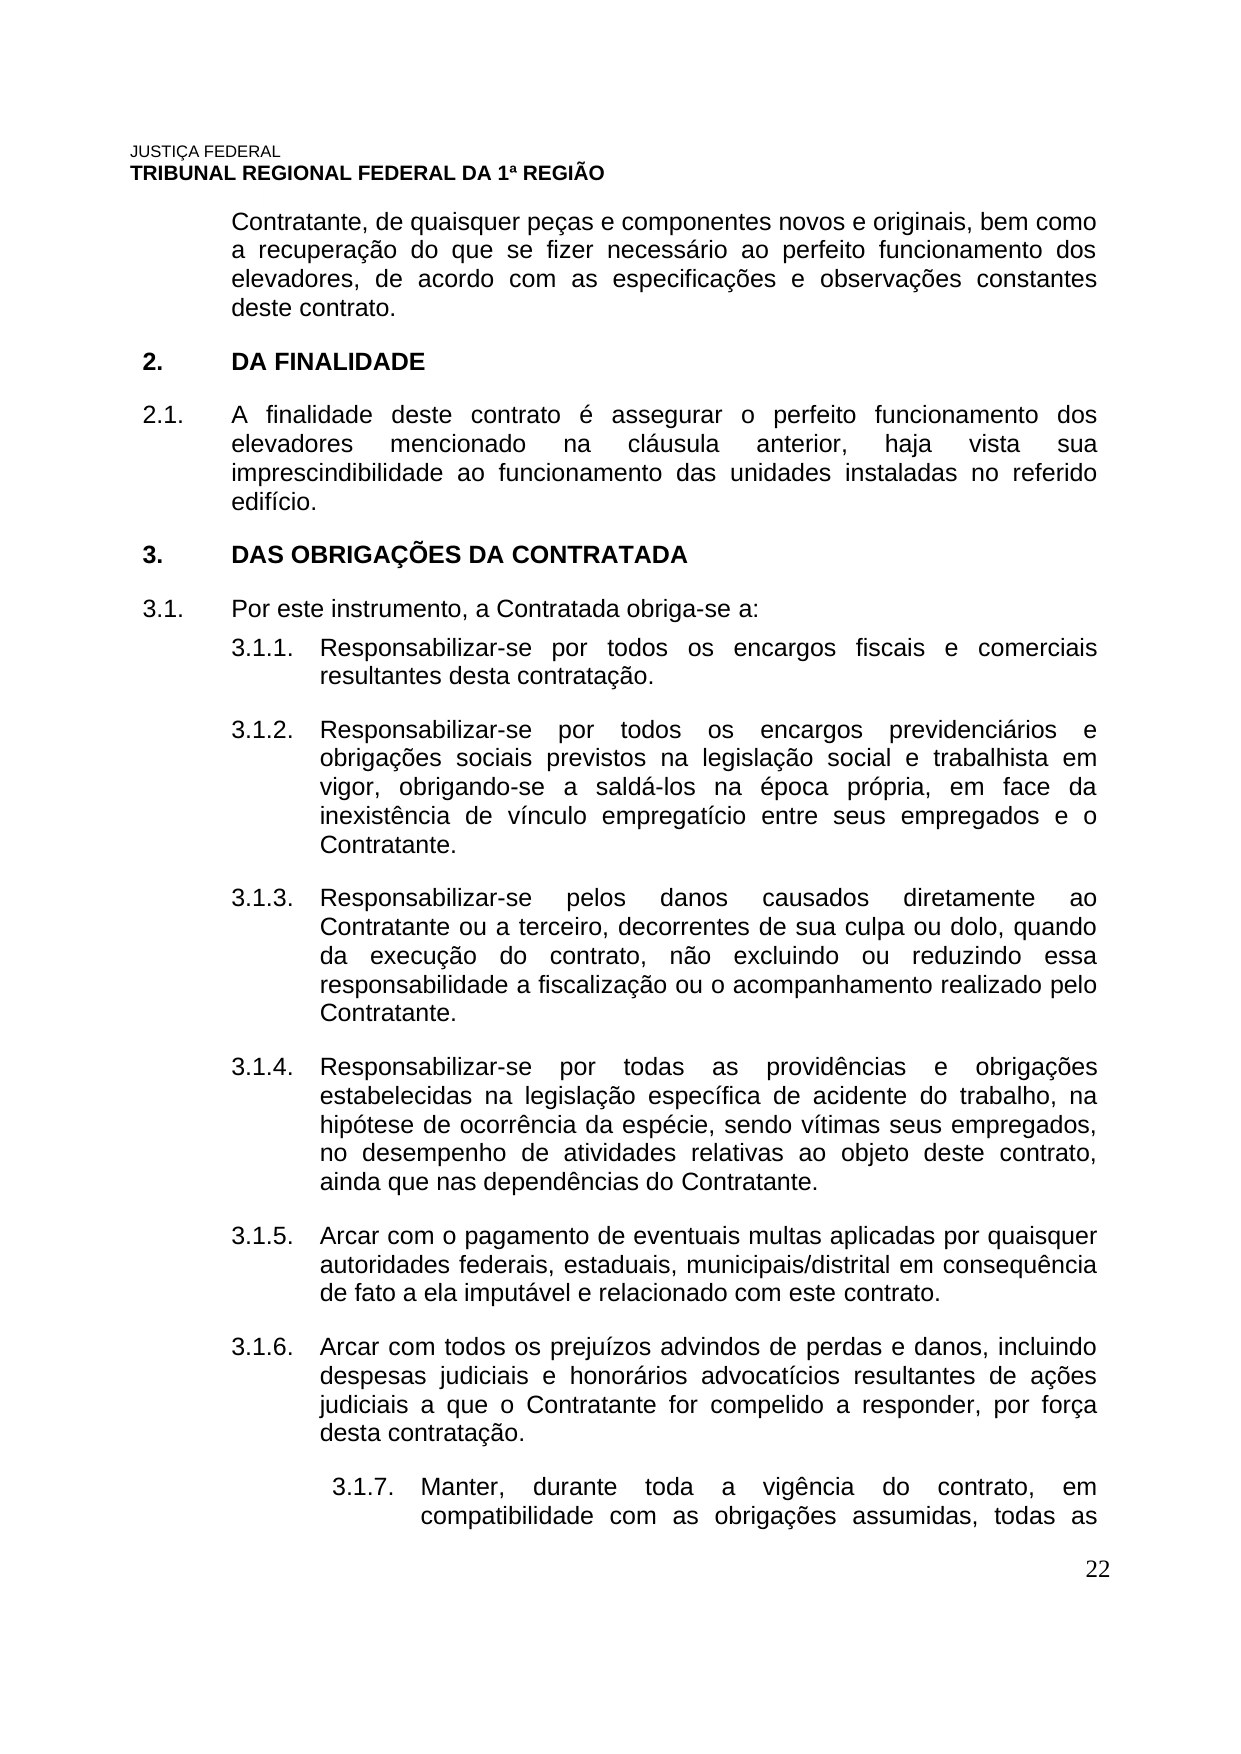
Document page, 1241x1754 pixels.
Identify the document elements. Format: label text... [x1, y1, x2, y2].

subtitle DAS OBRIGAÇÕES DA CONTRATADA [142, 540, 1110, 569]
list A finalidade deste contrato é assegurar o perfeito funcionamento dos elevadores mencionado na cláusula anterior, haja vista sua imprescindibilidade ao funcionamento das unidades instaladas no referido edifício. [142, 400, 1098, 515]
list Arcar com o pagamento de eventuais multas aplicadas por quaisquer autoridades federais, estaduais, municipais/distrital em consequência de fato a ela imputável e relacionado com este contrato. [231, 1221, 1098, 1307]
list Manter, durante toda a vigência do contrato, em compatibilidade com as obrigações assumidas, todas as [332, 1472, 1098, 1530]
list Responsabilizar-se pelos danos causados diretamente ao Contratante ou a terceiro, decorrentes de sua culpa ou dolo, quando da execução do contrato, não excluindo ou reduzindo essa responsabilidade a fiscalização ou o acompanhamento realizado pelo Contratante. [231, 883, 1098, 1027]
list Arcar com todos os prejuízos advindos de perdas e danos, incluindo despesas judiciais e honorários advocatícios resultantes de ações judiciais a que o Contratante for compelido a responder, por força desta contratação. [231, 1332, 1098, 1447]
list Responsabilizar-se por todos os encargos fiscais e comerciais resultantes desta contratação. [231, 633, 1098, 689]
list Responsabilizar-se por todos os encargos previdenciários e obrigações sociais previstos na legislação social e trabalhista em vigor, obrigando-se a saldá-los na época própria, em face da inexistência de vínculo empregatício entre seus empregados e o Contratante. [231, 714, 1098, 858]
list Contratante, de quaisquer peças e componentes novos e originais, bem como a recuperação do que se fizer necessário ao perfeito funcionamento dos elevadores, de acordo com as especificações e observações constantes deste contrato. [142, 206, 1098, 321]
list Responsabilizar-se por todas as providências e obrigações estabelecidas na legislação específica de acidente do trabalho, na hipótese de ocorrência da espécie, sendo vítimas seus empregados, no desempenho de atividades relativas ao objeto deste contrato, ainda que nas dependências do Contratante. [231, 1052, 1098, 1196]
subtitle DA FINALIDADE [142, 346, 1110, 375]
list Por este instrumento, a Contratada obriga-se a: [142, 594, 1110, 623]
